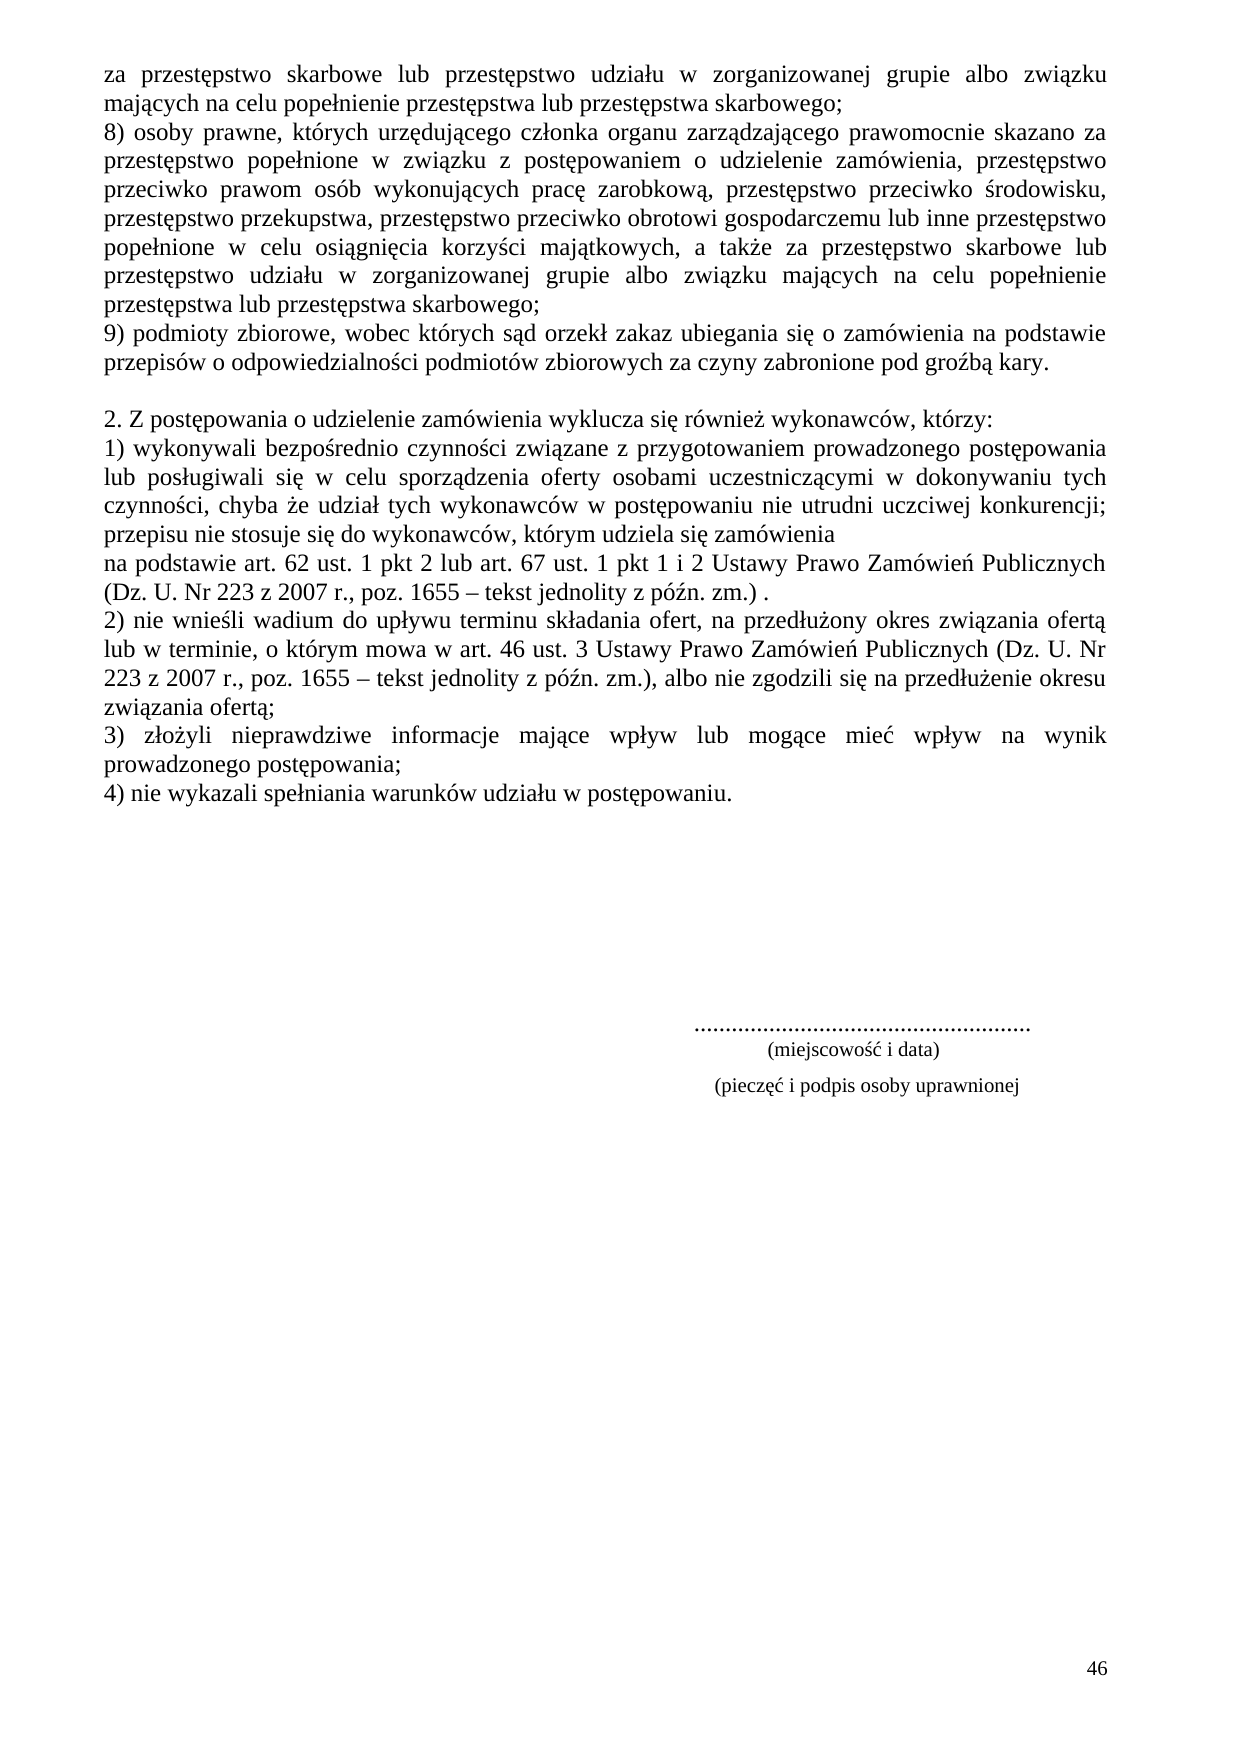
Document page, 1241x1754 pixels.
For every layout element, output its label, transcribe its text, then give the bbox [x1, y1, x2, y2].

text 3) złożyli nieprawdziwe informacje mające wpływ lub mogące mieć wpływ na wynik prowadzonego postępowania; [103, 720, 1108, 778]
text (pieczęć i podpis osoby uprawnionej [693, 1073, 1108, 1097]
text na podstawie art. 62 ust. 1 pkt 2 lub art. 67 ust. 1 pkt 1 i 2 Ustawy Prawo Zamówień Publicznych (Dz. U. Nr 223 z 2007 r., poz. 1655 – tekst jednolity z późn. zm.) . [103, 548, 1108, 605]
text za przestępstwo skarbowe lub przestępstwo udziału w zorganizowanej grupie albo związku mających na celu popełnienie przestępstwa lub przestępstwa skarbowego; [103, 59, 1108, 117]
text 8) osoby prawne, których urzędującego członka organu zarządzającego prawomocnie skazano za przestępstwo popełnione w związku z postępowaniem o udzielenie zamówienia, przestępstwo przeciwko prawom osób wykonujących pracę zarobkową, przestępstwo przeciwko środowisku, przestępstwo przekupstwa, przestępstwo przeciwko obrotowi gospodarczemu lub inne przestępstwo popełnione w celu osiągnięcia korzyści majątkowych, a także za przestępstwo skarbowe lub przestępstwo udziału w zorganizowanej grupie albo związku mających na celu popełnienie przestępstwa lub przestępstwa skarbowego; [103, 117, 1108, 318]
text 9) podmioty zbiorowe, wobec których sąd orzekł zakaz ubiegania się o zamówienia na podstawie przepisów o odpowiedzialności podmiotów zbiorowych za czyny zabronione pod groźbą kary. [103, 318, 1108, 375]
text 1) wykonywali bezpośrednio czynności związane z przygotowaniem prowadzonego postępowania lub posługiwali się w celu sporządzenia oferty osobami uczestniczącymi w dokonywaniu tych czynności, chyba że udział tych wykonawców w postępowaniu nie utrudni uczciwej konkurencji; przepisu nie stosuje się do wykonawców, którym udziela się zamówienia [103, 433, 1108, 548]
text 2) nie wnieśli wadium do upływu terminu składania ofert, na przedłużony okres związania ofertą lub w terminie, o którym mowa w art. 46 ust. 3 Ustawy Prawo Zamówień Publicznych (Dz. U. Nr 223 z 2007 r., poz. 1655 – tekst jednolity z późn. zm.), albo nie zgodzili się na przedłużenie okresu związania ofertą; [103, 605, 1108, 720]
text ...................................................... [693, 979, 1108, 1037]
text 4) nie wykazali spełniania warunków udziału w postępowaniu. [103, 778, 1108, 807]
text (miejscowość i data) [693, 1037, 1108, 1061]
text 2. Z postępowania o udzielenie zamówienia wyklucza się również wykonawców, którzy: [103, 404, 1108, 433]
